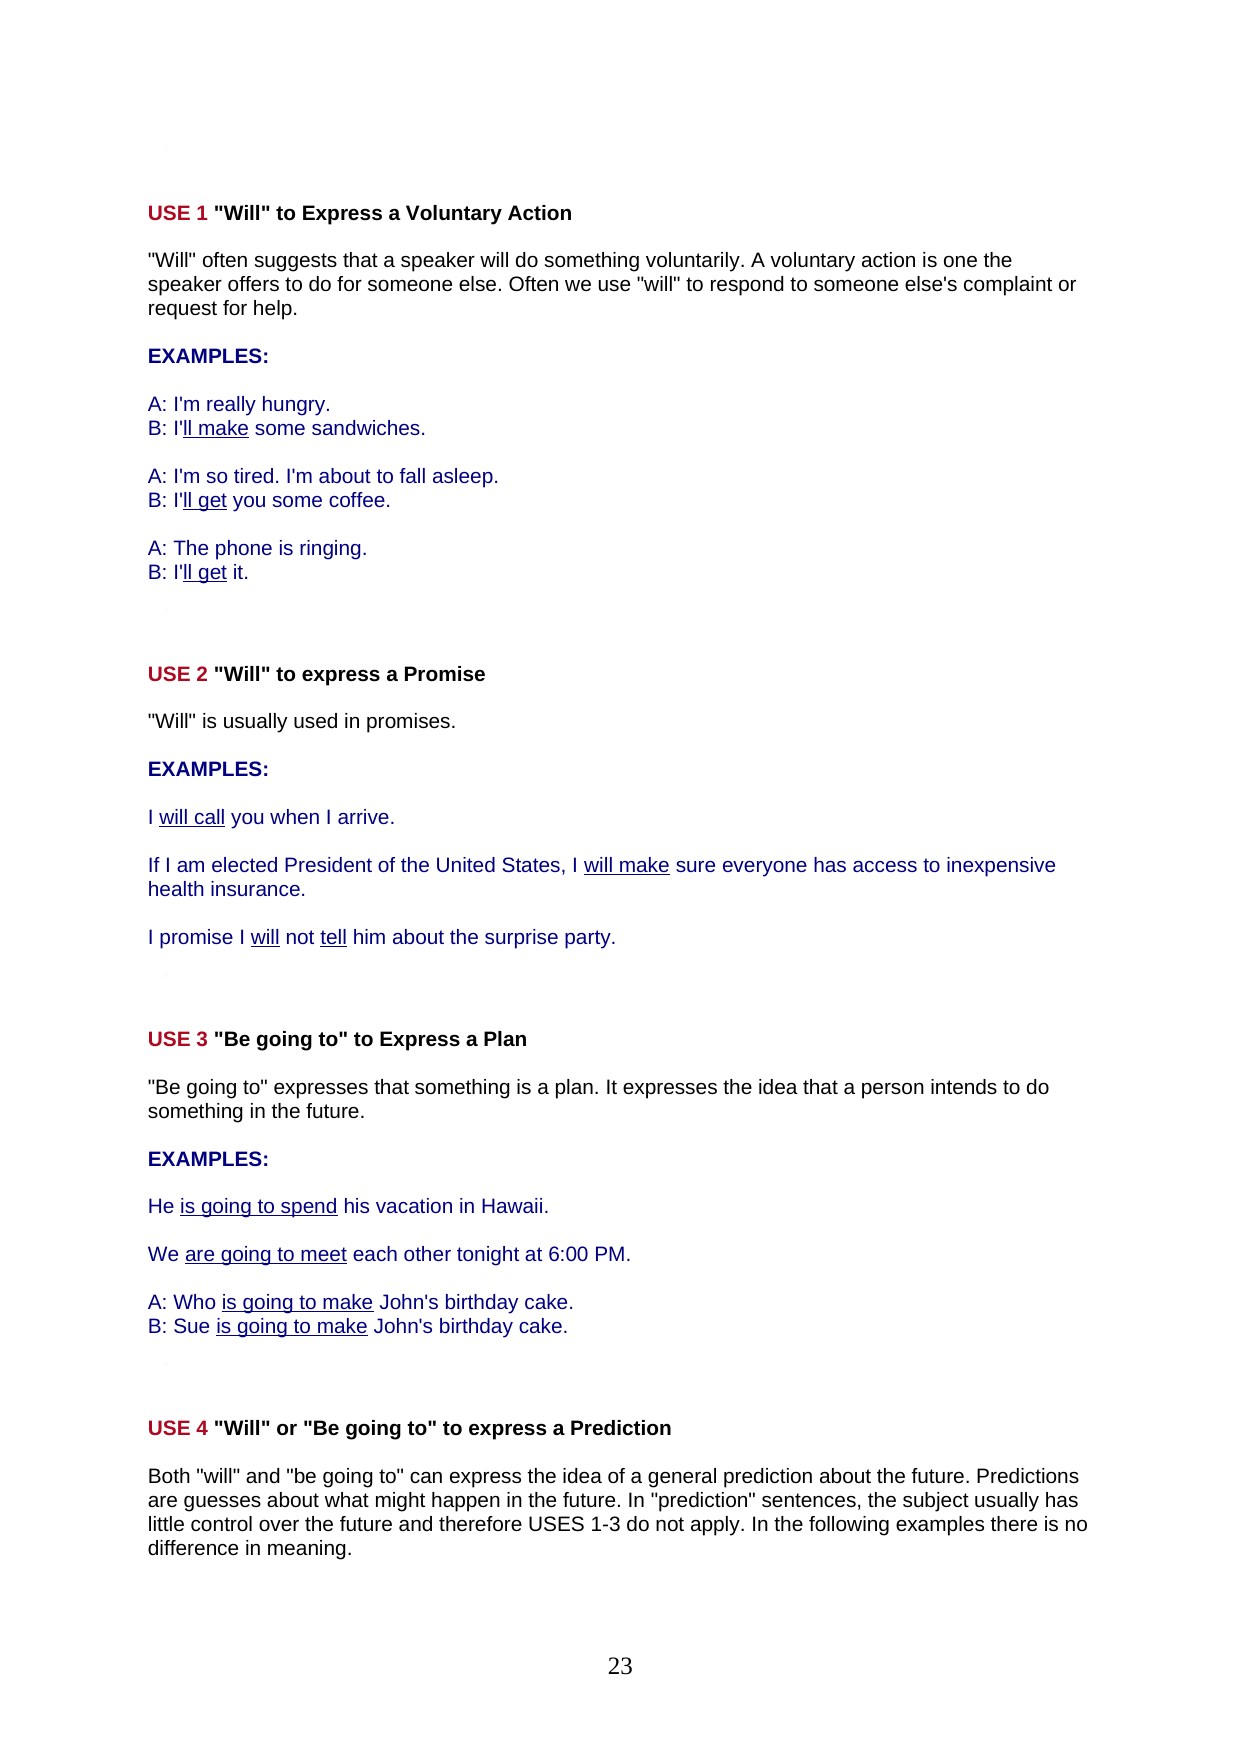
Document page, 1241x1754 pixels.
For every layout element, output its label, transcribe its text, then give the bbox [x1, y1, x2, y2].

text USE 3 "Be going to" to Express a Plan "Be going to" expresses that something is a plan. It expresses the idea that a person intends to do something in the future. EXAMPLES: He is going to spend his vacation in Hawaii. We are going to meet each other tonight at 6:00 PM. A: Who is going to make John's birthday cake. B: Sue is going to make John's birthday cake. [148, 1003, 1093, 1338]
text USE 1 "Will" to Express a Voluntary Action "Will" often suggests that a speaker will do something voluntarily. A voluntary action is one the speaker offers to do for someone else. Often we use "will" to respond to someone else's complaint or request for help. EXAMPLES: A: I'm really hungry. B: I'll make some sandwiches. A: I'm so tired. I'm about to fall asleep. B: I'll get you some coffee. A: The phone is ringing. B: I'll get it. [148, 176, 1093, 584]
text USE 2 "Will" to express a Promise "Will" is usually used in promises. EXAMPLES: I will call you when I arrive. If I am elected President of the United States, I will make sure everyone has access to inexpensive health insurance. I promise I will not tell him about the surprise party. [148, 637, 1093, 949]
text USE 4 "Will" or "Be going to" to express a Prediction Both "will" and "be going to" can express the idea of a general prediction about the future. Predictions are guesses about what might happen in the future. In "prediction" sentences, the subject usually has little control over the future and therefore USES 1-3 do not apply. In the following examples there is no difference in meaning. [148, 1392, 1093, 1588]
